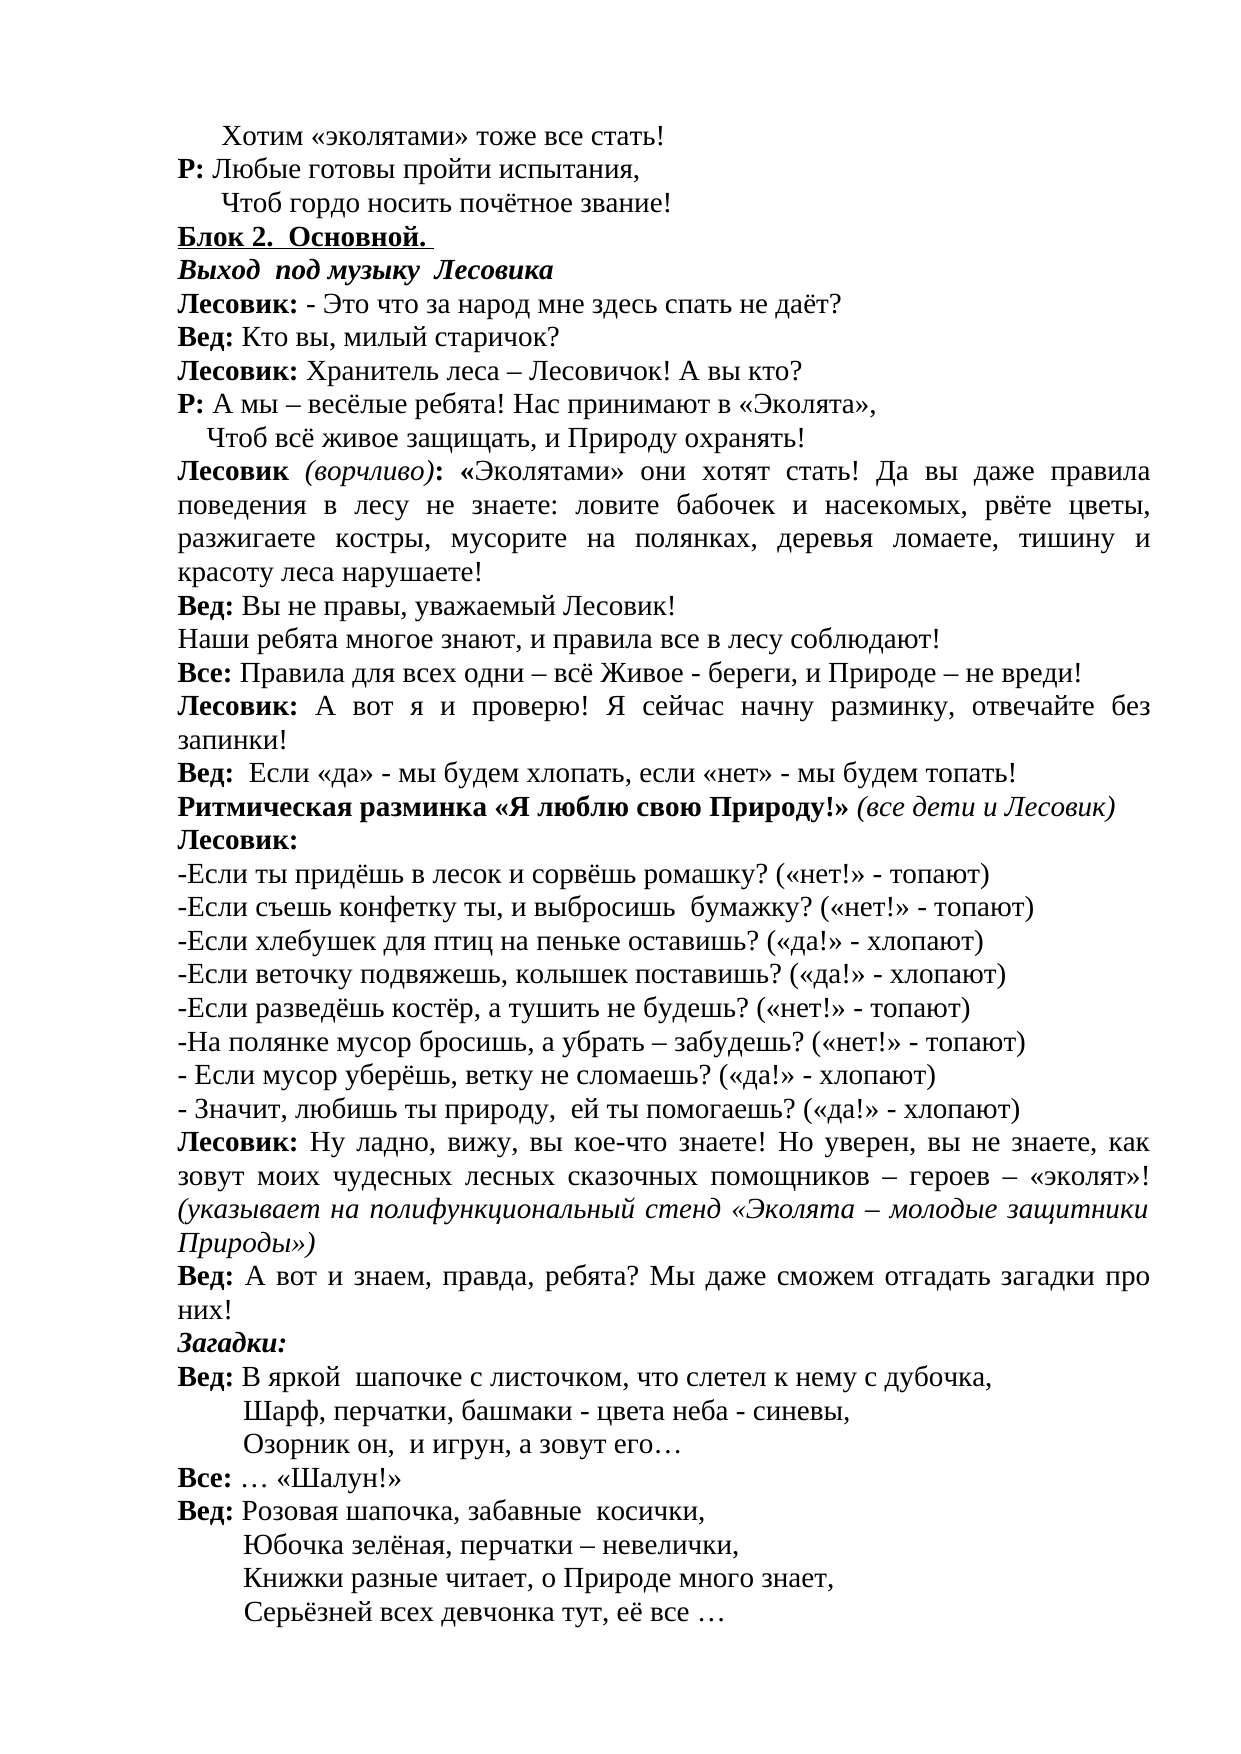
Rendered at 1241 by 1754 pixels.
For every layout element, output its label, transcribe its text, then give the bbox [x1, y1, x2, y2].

text Вед: В яркой шапочке с листочком, что слетел к нему с дубочка, [177, 1359, 1152, 1393]
text Юбочка зелёная, перчатки – невелички, [177, 1527, 1152, 1560]
text Вед: Вы не правы, уважаемый Лесовик! [177, 588, 1152, 621]
text Выход под музыку Лесовика [177, 252, 1152, 286]
text Р: Любые готовы пройти испытания, [177, 152, 1152, 185]
text Лесовик (ворчливо): «Эколятами» они хотят стать! Да вы даже правила поведения в лесу не знаете: ловите бабочек и насекомых, рвёте цветы, разжигаете костры, мусорите на полянках, деревья ломаете, тишину и красоту леса нарушаете! [177, 453, 1152, 588]
text Р: А мы – весёлые ребята! Нас принимают в «Эколята», [177, 386, 1152, 420]
text Все: Правила для всех одни – всё Живое - береги, и Природе – не вреди! [177, 655, 1152, 688]
text Лесовик: - Это что за народ мне здесь спать не даёт? [177, 286, 1152, 319]
text Ритмическая разминка «Я люблю свою Природу!» (все дети и Лесовик) [177, 789, 1152, 822]
text - Если мусор уберёшь, ветку не сломаешь? («да!» - хлопают) [177, 1057, 1152, 1091]
text Все: … «Шалун!» [177, 1460, 1152, 1493]
text Вед: Если «да» - мы будем хлопать, если «нет» - мы будем топать! [177, 755, 1152, 789]
text Чтоб гордо носить почётное звание! [177, 185, 1152, 219]
text Лесовик: [177, 822, 1152, 856]
text Вед: А вот и знаем, правда, ребята? Мы даже сможем отгадать загадки про них! [177, 1258, 1152, 1326]
text Вед: Розовая шапочка, забавные косички, [177, 1493, 1152, 1527]
text Книжки разные читает, о Природе много знает, [177, 1560, 1152, 1594]
text Блок 2. Основной. [177, 219, 1152, 252]
text Лесовик: А вот я и проверю! Я сейчас начну разминку, отвечайте без запинки! [177, 688, 1152, 755]
text Чтоб всё живое защищать, и Природу охранять! [177, 420, 1152, 453]
text Вед: Кто вы, милый старичок? [177, 319, 1152, 353]
text -Если хлебушек для птиц на пеньке оставишь? («да!» - хлопают) [177, 923, 1152, 957]
text -Если разведёшь костёр, а тушить не будешь? («нет!» - топают) [177, 990, 1152, 1024]
text Шарф, перчатки, башмаки - цвета неба - синевы, [177, 1393, 1152, 1426]
text - Значит, любишь ты природу, ей ты помогаешь? («да!» - хлопают) [177, 1091, 1152, 1124]
text Серьёзней всех девчонка тут, её все … [177, 1594, 1152, 1627]
text Наши ребята многое знают, и правила все в лесу соблюдают! [177, 621, 1152, 655]
text -На полянке мусор бросишь, а убрать – забудешь? («нет!» - топают) [177, 1024, 1152, 1057]
text Лесовик: Хранитель леса – Лесовичок! А вы кто? [177, 353, 1152, 386]
text -Если веточку подвяжешь, колышек поставишь? («да!» - хлопают) [177, 957, 1152, 990]
text Озорник он, и игрун, а зовут его… [177, 1426, 1152, 1460]
text -Если ты придёшь в лесок и сорвёшь ромашку? («нет!» - топают) [177, 856, 1152, 889]
text Загадки: [177, 1326, 1152, 1359]
text -Если съешь конфетку ты, и выбросишь бумажку? («нет!» - топают) [177, 889, 1152, 923]
text Хотим «эколятами» тоже все стать! [177, 118, 1152, 152]
text Лесовик: Ну ладно, вижу, вы кое-что знаете! Но уверен, вы не знаете, как зовут моих чудесных лесных сказочных помощников – героев – «эколят»! (указывает на полифункциональный стенд «Эколята – молодые защитники Природы») [177, 1124, 1152, 1258]
